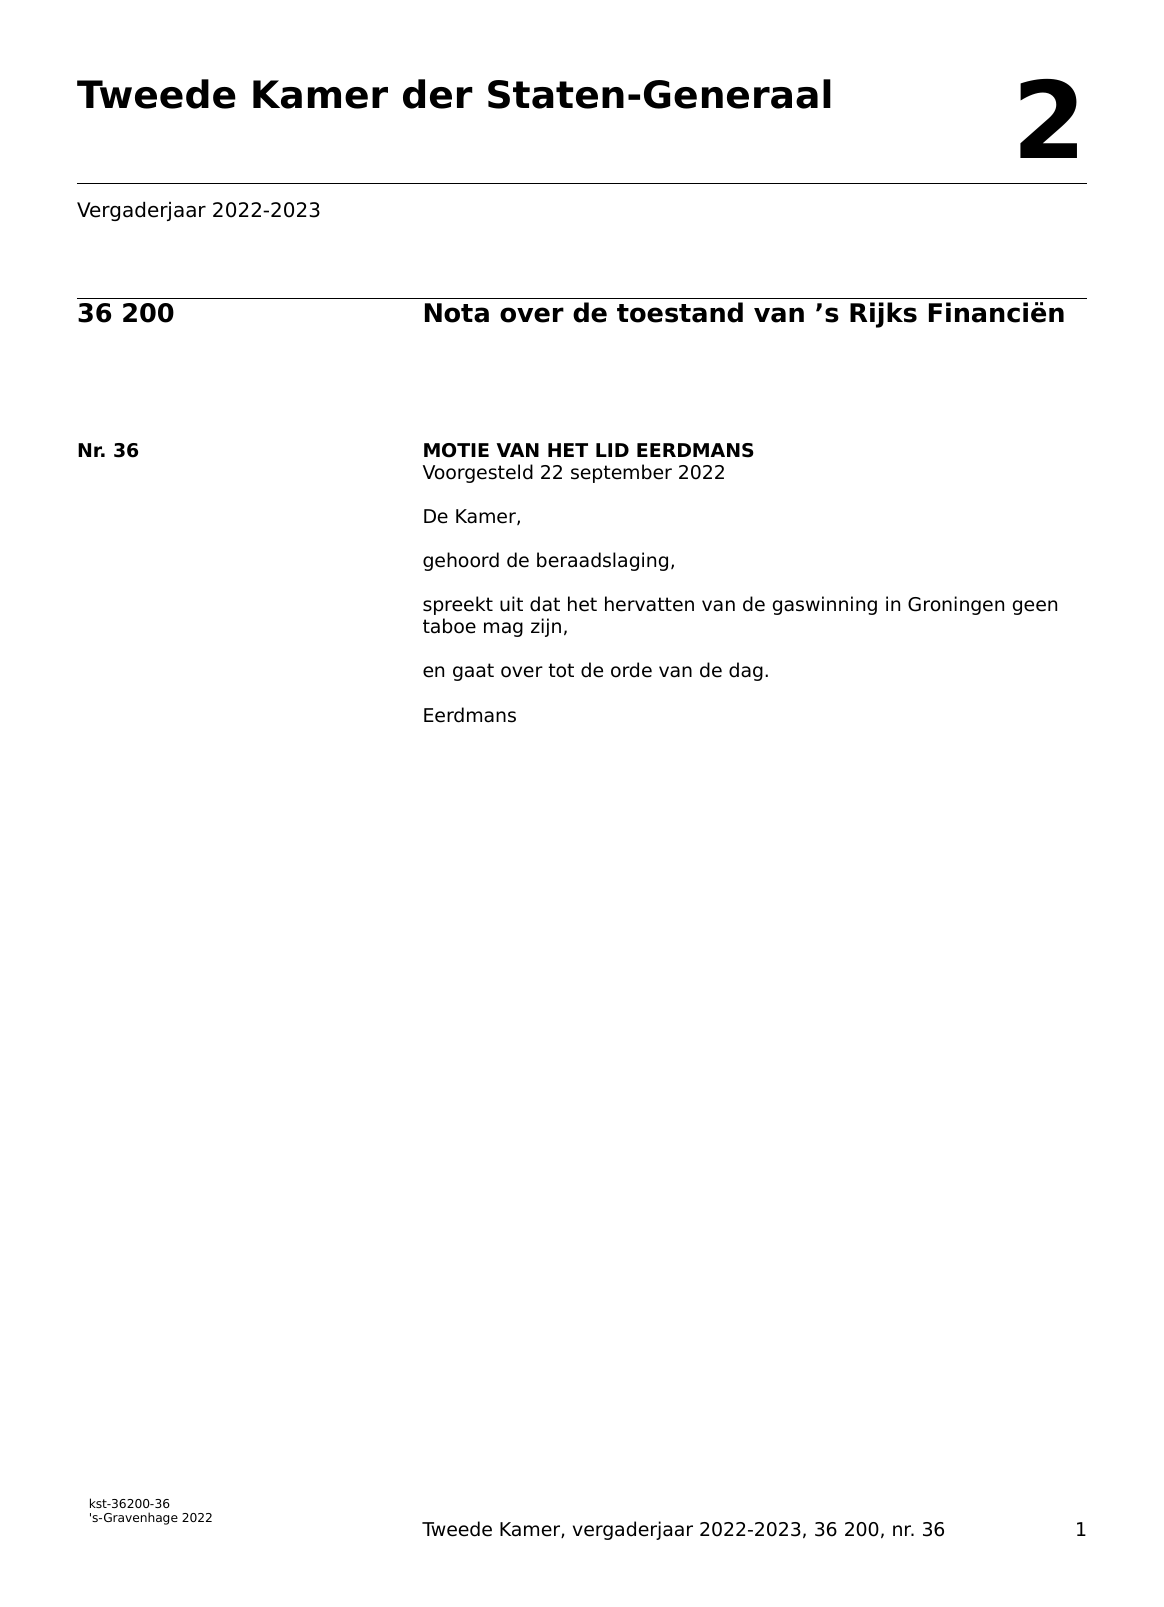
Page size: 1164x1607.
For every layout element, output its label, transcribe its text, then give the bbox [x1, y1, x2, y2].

text gehoord de beraadslaging, [422, 550, 1087, 572]
text Eerdmans [422, 704, 1087, 726]
table_header 2 [886, 59, 1087, 183]
subtitle Nr. 36 MOTIE VAN HET LID EERDMANS [77, 440, 1087, 462]
text spreekt uit dat het hervatten van de gaswinning in Groningen geen taboe mag zijn, [422, 594, 1087, 638]
table_cell Vergaderjaar 2022-2023 [77, 184, 1087, 298]
text 's-Gravenhage 2022 [88, 1511, 323, 1525]
text en gaat over tot de orde van de dag. [422, 660, 1087, 682]
subtitle 36 200 Nota over de toestand van ’s Rijks Financiën [77, 299, 1087, 329]
table_header Tweede Kamer der Staten-Generaal [77, 59, 886, 183]
text kst-36200-36 [88, 1497, 323, 1511]
text Voorgesteld 22 september 2022 [422, 462, 1087, 484]
text De Kamer, [422, 506, 1087, 528]
